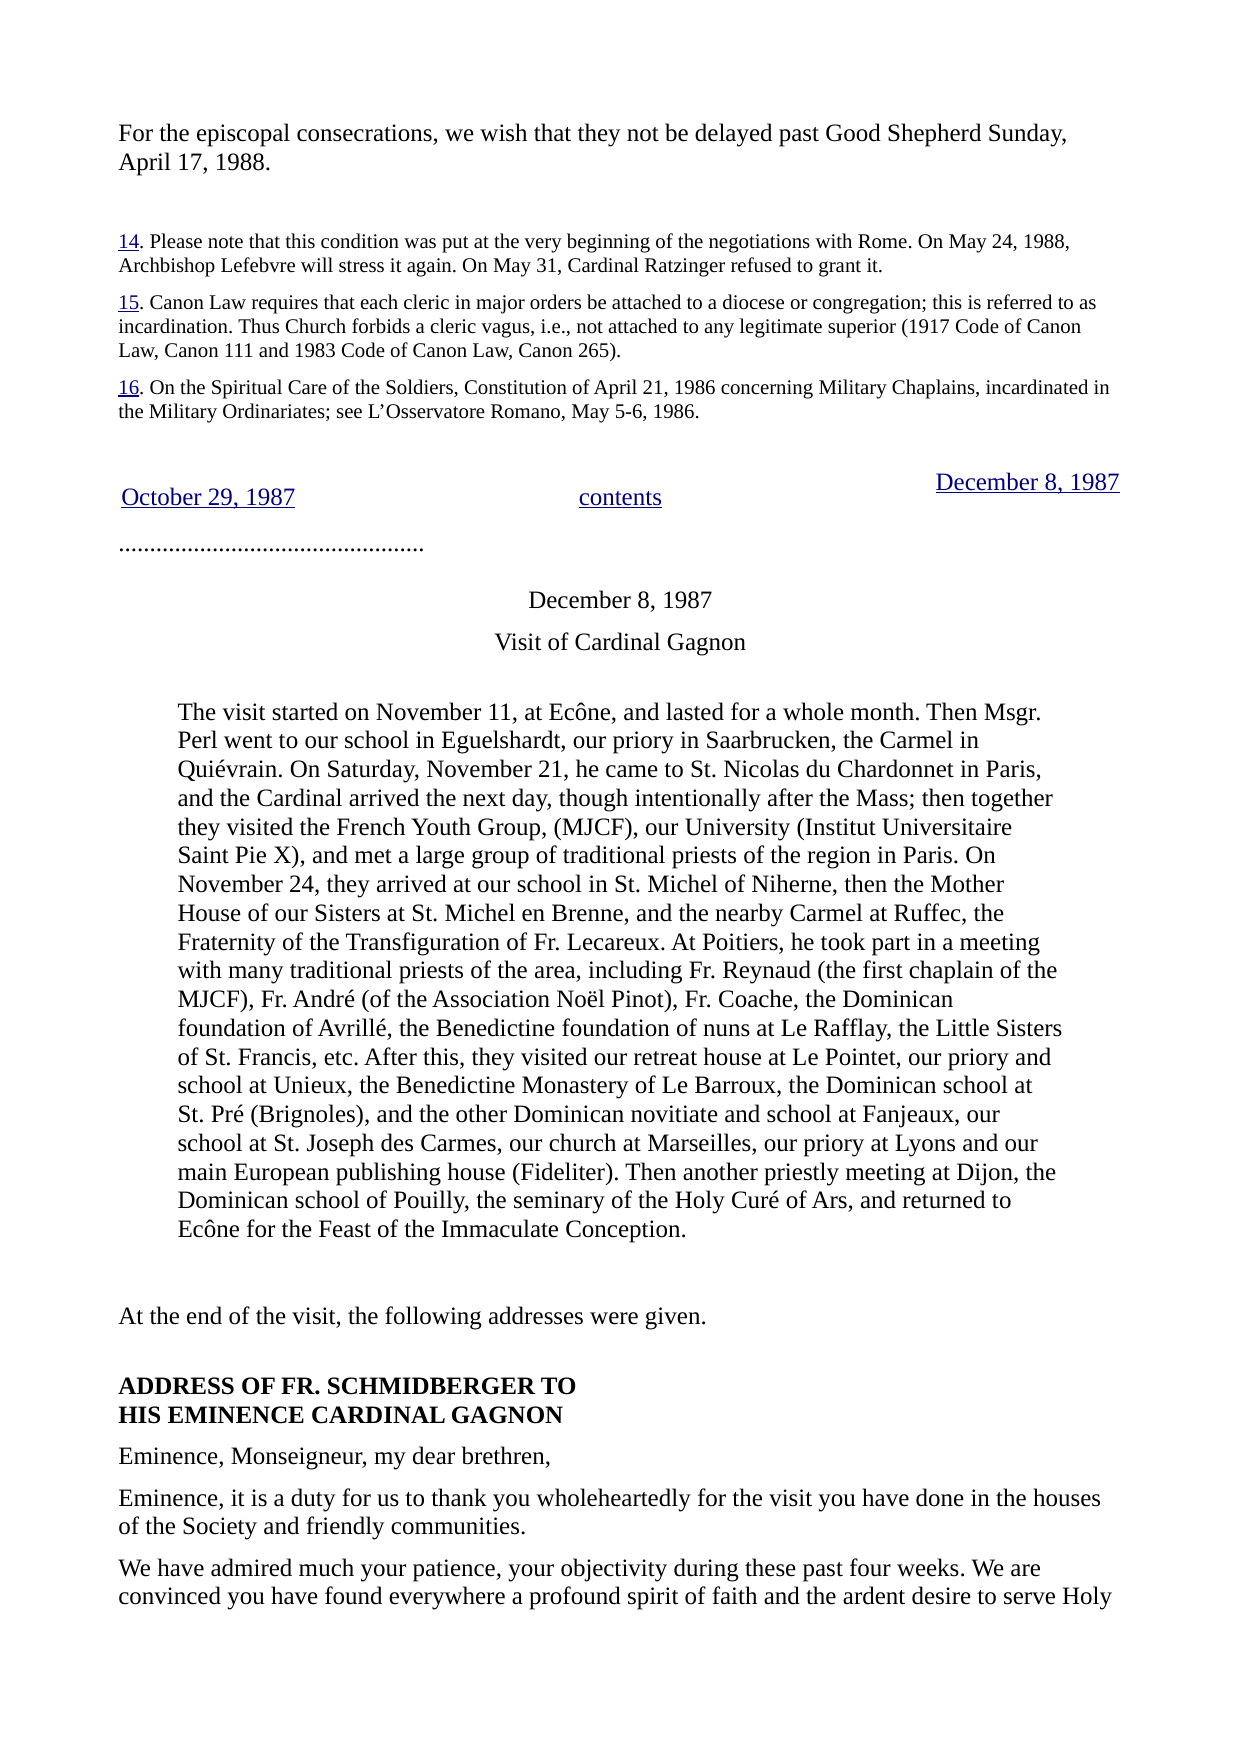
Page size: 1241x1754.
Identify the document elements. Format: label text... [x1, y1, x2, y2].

text ................................................. [118, 528, 1122, 557]
text 16. On the Spiritual Care of the Soldiers, Constitution of April 21, 1986 concerning Military Chaplains, incardinated in the Military Ordinariates; see L’Osservatore Romano, May 5-6, 1986. [118, 375, 1122, 423]
text Eminence, Monseigneur, my dear brethren, [118, 1441, 1122, 1470]
text The visit started on November 11, at Ecône, and lasted for a whole month. Then Msgr. Perl went to our school in Eguelshardt, our priory in Saarbrucken, the Carmel in Quiévrain. On Saturday, November 21, he came to St. Nicolas du Chardonnet in Paris, and the Cardinal arrived the next day, though intentionally after the Mass; then together they visited the French Youth Group, (MJCF), our University (Institut Universitaire Saint Pie X), and met a large group of traditional priests of the region in Paris. On November 24, they arrived at our school in St. Michel of Niherne, then the Mother House of our Sisters at St. Michel en Brenne, and the nearby Carmel at Ruffec, the Fraternity of the Transfiguration of Fr. Lecareux. At Poitiers, he took part in a meeting with many traditional priests of the area, including Fr. Reynaud (the first chaplain of the MJCF), Fr. André (of the Association Noël Pinot), Fr. Coache, the Dominican foundation of Avrillé, the Benedictine foundation of nuns at Le Rafflay, the Little Sisters of St. Francis, etc. After this, they visited our retreat house at Le Pointet, our priory and school at Unieux, the Benedictine Monastery of Le Barroux, the Dominican school at St. Pré (Brignoles), and the other Dominican novitiate and school at Fanjeaux, our school at St. Joseph des Carmes, our church at Marseilles, our priory at Lyons and our main European publishing house (Fideliter). Then another priestly meeting at Dijon, the Dominican school of Pouilly, the seminary of the Holy Curé of Ars, and returned to Ecône for the Feast of the Immaculate Conception. [177, 668, 1063, 1243]
text Eminence, it is a duty for us to thank you wholeheartedly for the visit you have done in the houses of the Society and friendly communities. [118, 1483, 1122, 1540]
table_header contents [453, 464, 787, 528]
table_header December 8, 1987 [788, 464, 1122, 528]
text ADDRESS OF FR. SCHMIDBERGER TO HIS EMINENCE CARDINAL GAGNON [118, 1343, 1122, 1429]
text For the episcopal consecrations, we wish that they not be delayed past Good Shepherd Sunday, April 17, 1988. [118, 118, 1122, 176]
text 15. Canon Law requires that each cleric in major orders be attached to a diocese or congregation; this is referred to as incardination. Thus Church forbids a cleric vagus, i.e., not attached to any legitimate superior (1917 Code of Canon Law, Canon 111 and 1983 Code of Canon Law, Canon 265). [118, 290, 1122, 362]
text We have admired much your patience, your objectivity during these past four weeks. We are convinced you have found everywhere a profound spirit of faith and the ardent desire to serve Holy [118, 1553, 1122, 1610]
text December 8, 1987 [118, 586, 1122, 614]
text At the end of the visit, the following addresses were given. [118, 1273, 1122, 1330]
table_header October 29, 1987 [118, 464, 453, 528]
text Visit of Cardinal Gagnon [118, 627, 1122, 656]
text 14. Please note that this condition was put at the very beginning of the negotiations with Rome. On May 24, 1988, Archbishop Lefebvre will stress it again. On May 31, Cardinal Ratzinger refused to grant it. [118, 229, 1122, 277]
